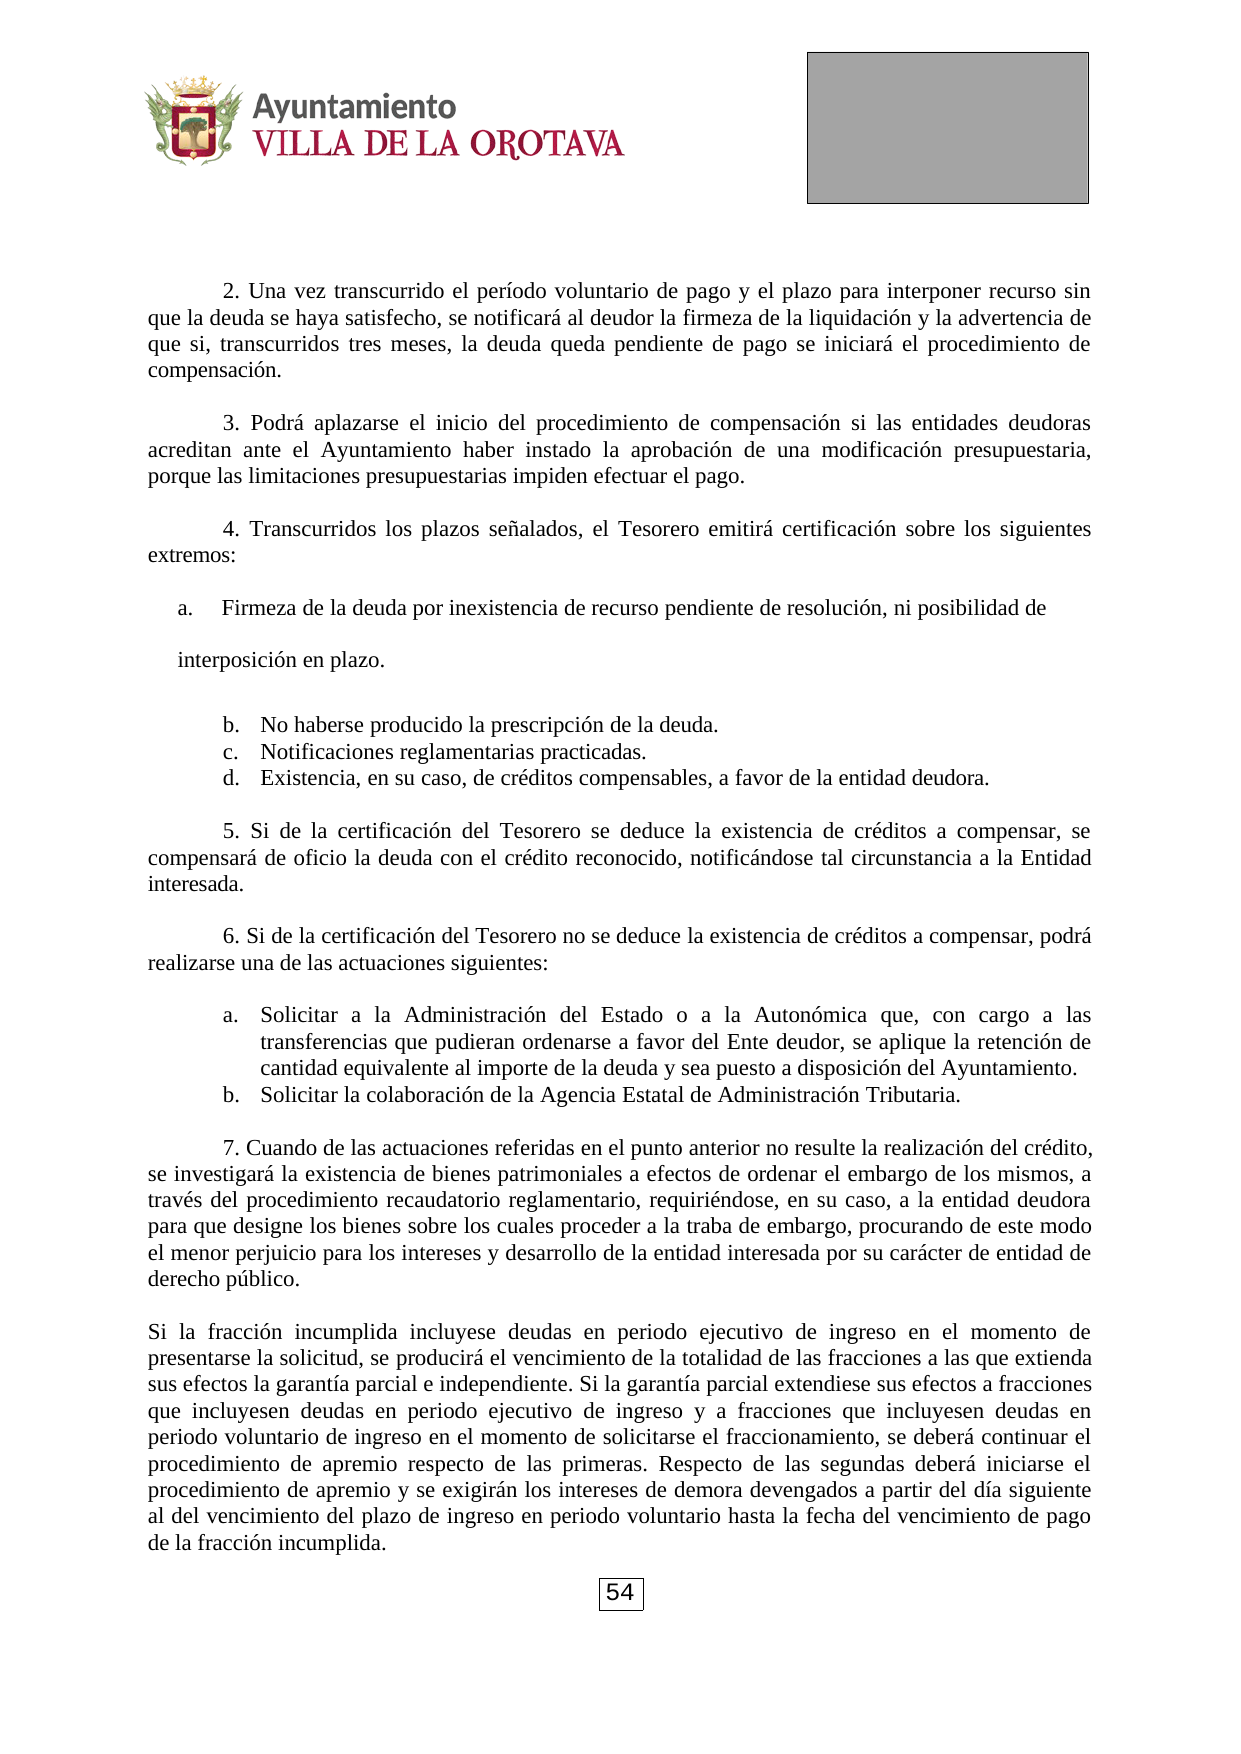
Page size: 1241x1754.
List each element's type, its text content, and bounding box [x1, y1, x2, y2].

list Si de la certificación del Tesorero no se deduce la existencia de créditos a compensar, podrá realizarse una de las actuaciones siguientes: [148, 922, 1093, 975]
list Transcurridos los plazos señalados, el Tesorero emitirá certificación sobre los siguientes extremos: [148, 515, 1093, 567]
list No haberse producido la prescripción de la deuda. [223, 712, 1105, 738]
list Solicitar a la Administración del Estado o a la Autonómica que, con cargo a las transferencias que pudieran ordenarse a favor del Ente deudor, se aplique la retención de cantidad equivalente al importe de la deuda y sea puesto a disposición del Ayuntamiento. [223, 1002, 1093, 1081]
list Firmeza de la deuda por inexistencia de recurso pendiente de resolución, ni posibilidad de interposición en plazo. [177, 594, 1047, 673]
list Una vez transcurrido el período voluntario de pago y el plazo para interponer recurso sin que la deuda se haya satisfecho, se notificará al deudor la firmeza de la liquidación y la advertencia de que si, transcurridos tres meses, la deuda queda pendiente de pago se iniciará el procedimiento de compensación. [148, 277, 1093, 383]
list Podrá aplazarse el inicio del procedimiento de compensación si las entidades deudoras acreditan ante el Ayuntamiento haber instado la aprobación de una modificación presupuestaria, porque las limitaciones presupuestarias impiden efectuar el pago. [148, 409, 1093, 488]
list Existencia, en su caso, de créditos compensables, a favor de la entidad deudora. [223, 764, 1105, 791]
picture [131, 68, 633, 176]
text Si la fracción incumplida incluyese deudas en periodo ejecutivo de ingreso en el momento de presentarse la solicitud, se producirá el vencimiento de la totalidad de las fracciones a las que extienda sus efectos la garantía parcial e independiente. Si la garantía parcial extendiese sus efectos a fracciones que incluyesen deudas en periodo ejecutivo de ingreso y a fracciones que incluyesen deudas en periodo voluntario de ingreso en el momento de solicitarse el fraccionamiento, se deberá continuar el procedimiento de apremio respecto de las primeras. Respecto de las segundas deberá iniciarse el procedimiento de apremio y se exigirán los intereses de demora devengados a partir del día siguiente al del vencimiento del plazo de ingreso en periodo voluntario hasta la fecha del vencimiento de pago de la fracción incumplida. [148, 1318, 1093, 1555]
list Solicitar la colaboración de la Agencia Estatal de Administración Tributaria. [223, 1081, 1105, 1107]
list Notificaciones reglamentarias practicadas. [223, 738, 1105, 764]
list Cuando de las actuaciones referidas en el punto anterior no resulte la realización del crédito, se investigará la existencia de bienes patrimoniales a efectos de ordenar el embargo de los mismos, a través del procedimiento recaudatorio reglamentario, requiriéndose, en su caso, a la entidad deudora para que designe los bienes sobre los cuales proceder a la traba de embargo, procurando de este modo el menor perjuicio para los intereses y desarrollo de la entidad interesada por su carácter de entidad de derecho público. [148, 1133, 1093, 1292]
list Si de la certificación del Tesorero se deduce la existencia de créditos a compensar, se compensará de oficio la deuda con el crédito reconocido, notificándose tal circunstancia a la Entidad interesada. [148, 817, 1093, 896]
